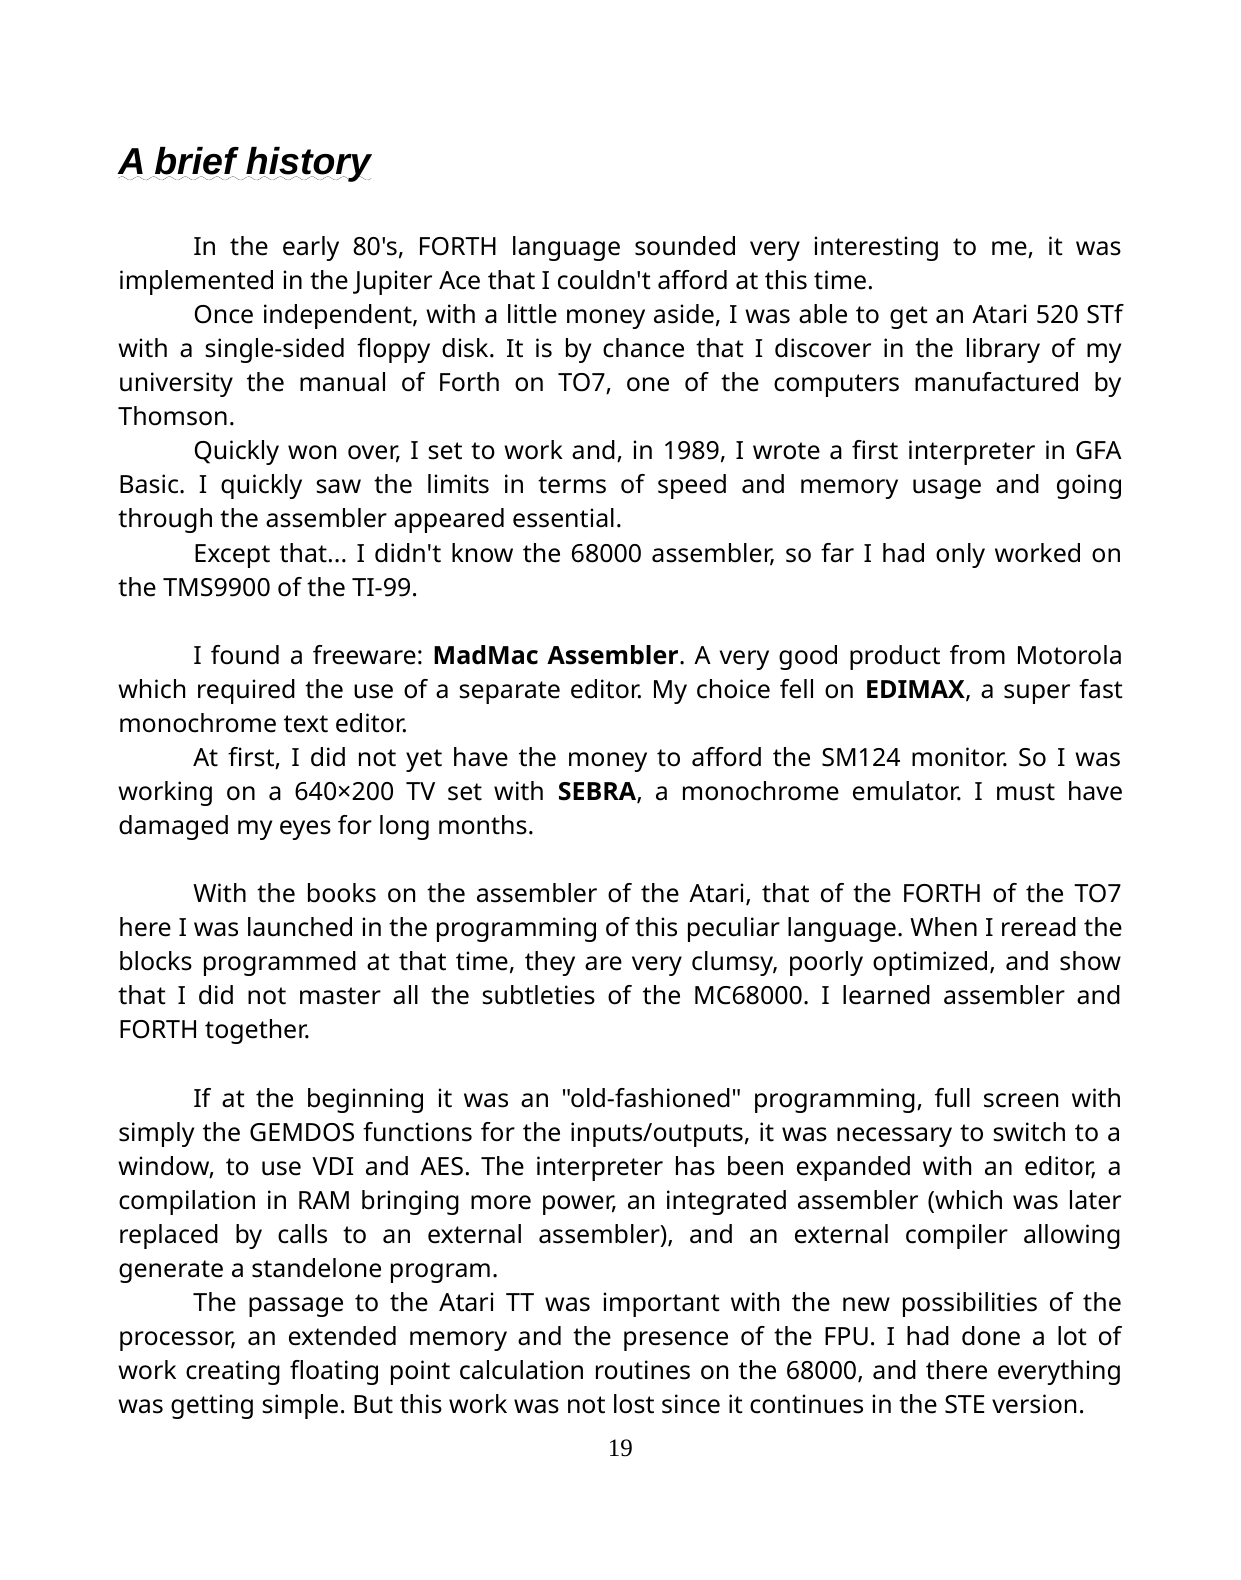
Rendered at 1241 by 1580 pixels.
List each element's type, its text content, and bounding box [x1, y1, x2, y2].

text At first, I did not yet have the money to afford the SM124 monitor. So I was working on a 640×200 TV set with SEBRA, a monochrome emulator. I must have damaged my eyes for long months. [118, 739, 1123, 842]
text In the early 80's, FORTH language sounded very interesting to me, it was implemented in the Jupiter Ace that I couldn't afford at this time. [118, 229, 1123, 297]
subtitle A brief history [118, 139, 1122, 182]
text I found a freeware: MadMac Assembler. A very good product from Motorola which required the use of a separate editor. My choice fell on EDIMAX, a super fast monochrome text editor. [118, 637, 1123, 739]
text Quickly won over, I set to work and, in 1989, I wrote a first interpreter in GFA Basic. I quickly saw the limits in terms of speed and memory usage and going through the assembler appeared essential. [118, 433, 1123, 535]
text With the books on the assembler of the Atari, that of the FORTH of the TO7 here I was launched in the programming of this peculiar language. When I reread the blocks programmed at that time, they are very clumsy, poorly optimized, and show that I did not master all the subtleties of the MC68000. I learned assembler and FORTH together. [118, 876, 1123, 1046]
text If at the beginning it was an "old-fashioned" programming, full screen with simply the GEMDOS functions for the inputs/outputs, it was necessary to switch to a window, to use VDI and AES. The interpreter has been expanded with an editor, a compilation in RAM bringing more power, an integrated assembler (which was later replaced by calls to an external assembler), and an external compiler allowing generate a standelone program. [118, 1080, 1123, 1284]
text The passage to the Atari TT was important with the new possibilities of the processor, an extended memory and the presence of the FPU. I had done a lot of work creating floating point calculation routines on the 68000, and there everything was getting simple. But this work was not lost since it continues in the STE version. [118, 1284, 1123, 1421]
text Except that... I didn't know the 68000 assembler, so far I had only worked on the TMS9900 of the TI-99. [118, 535, 1123, 603]
text Once independent, with a little money aside, I was able to get an Atari 520 STf with a single-sided floppy disk. It is by chance that I discover in the library of my university the manual of Forth on TO7, one of the computers manufactured by Thomson. [118, 297, 1123, 433]
